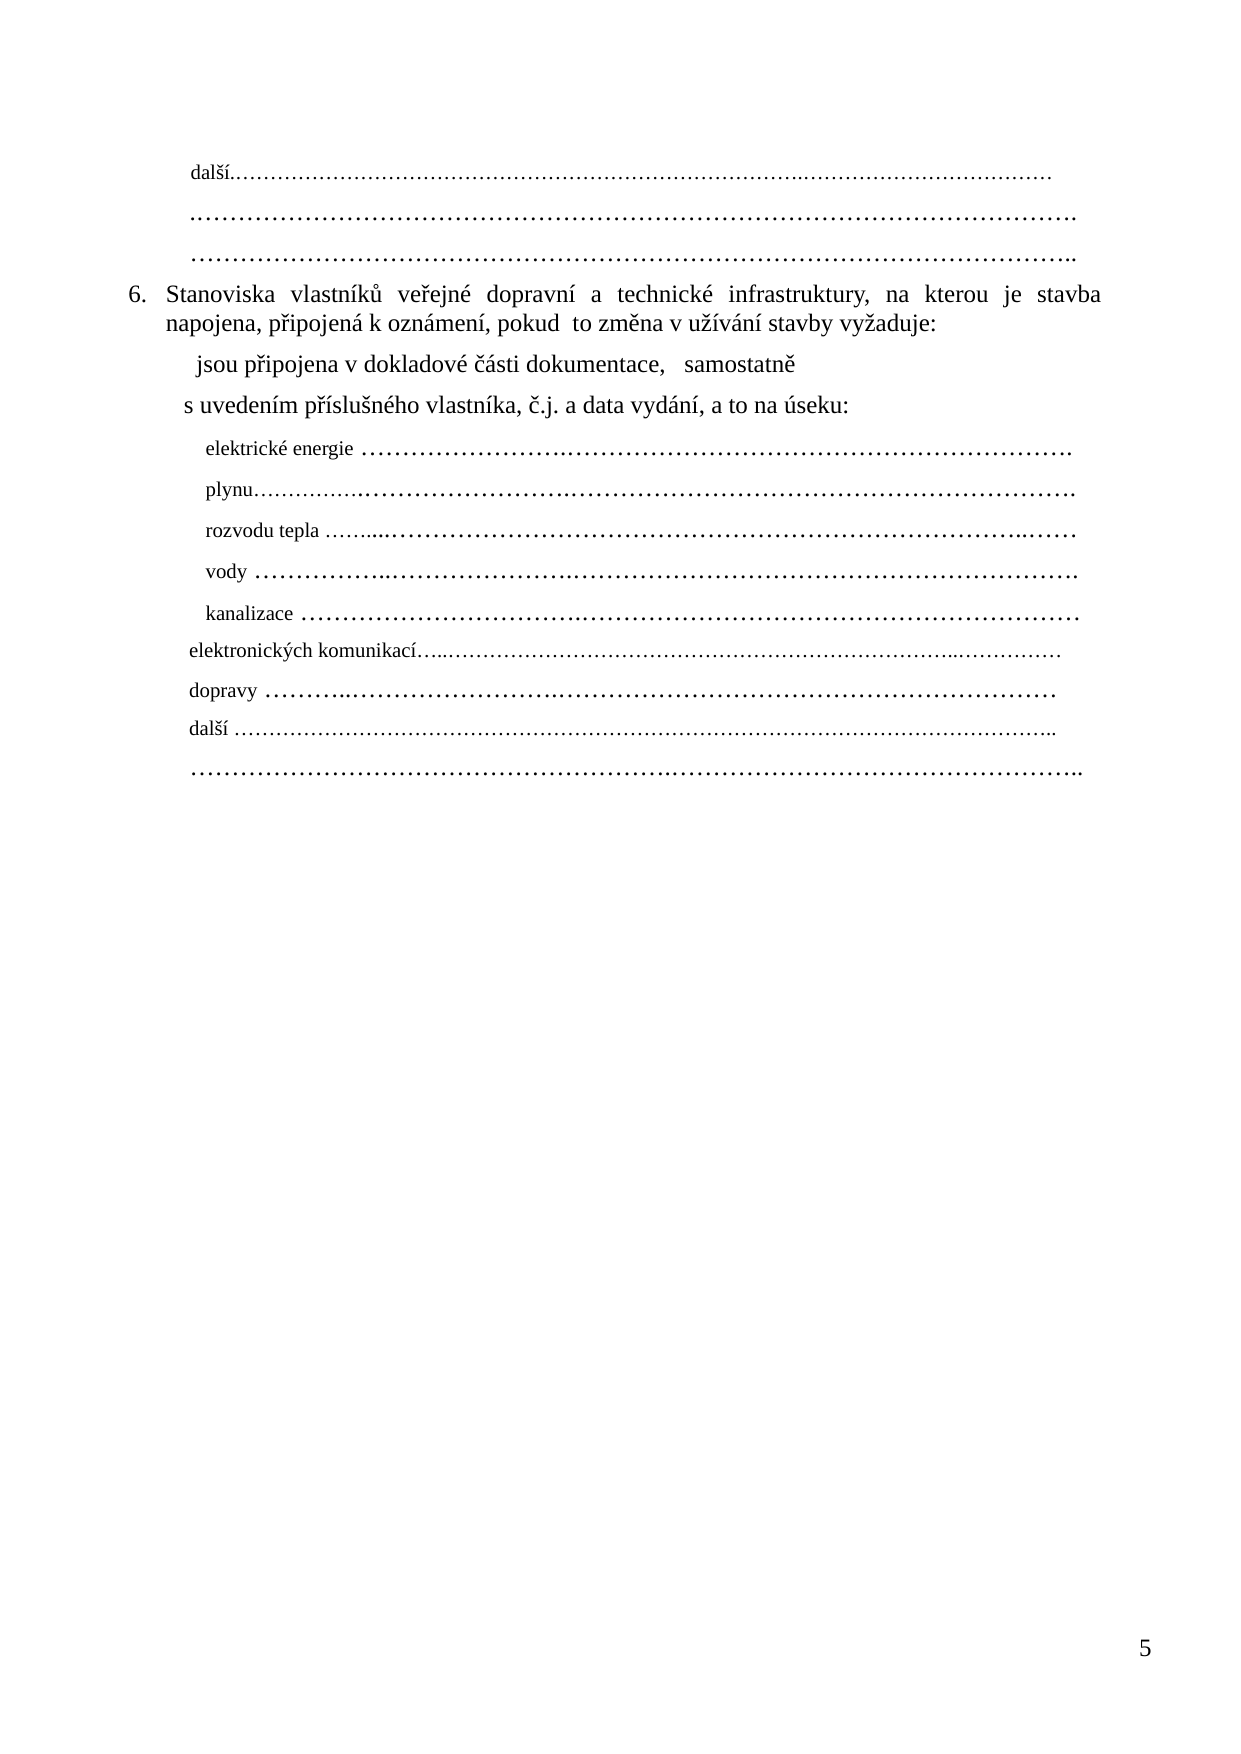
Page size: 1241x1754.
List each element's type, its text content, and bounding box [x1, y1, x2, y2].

table_cell [78, 267, 128, 781]
table_cell další.……………………………………………………………………….……………………………… .……………………………………………………………………………………………. …………………………………………………………………………………………….. [128, 148, 1102, 267]
table_cell Stanoviska vlastníků veřejné dopravní a technické infrastruktury, na kterou je stavba napojena, připojená k oznámení, pokud to změna v užívání stavby vyžaduje: jsou připojena v dokladové části dokumentace, samostatně s uvedením příslušného vlastníka, č.j. a data vydání, a to na úseku: elektrické energie …………………….……………………………………………………. plynu…………….…………………….……………………………………………………. rozvodu tepla ……....…………………………………………………………………..…… vody ……………..………………….……………………………………………………. kanalizace …………………………….…………………………………………………… elektronických komunikací…..………………………………………………………………..…………… dopravy ………..…………………….…………………………………………………… další ……………………………………………………………………………………………………….. ………………………………………………….………………………………………….. [128, 267, 1102, 781]
table_cell [78, 148, 128, 267]
